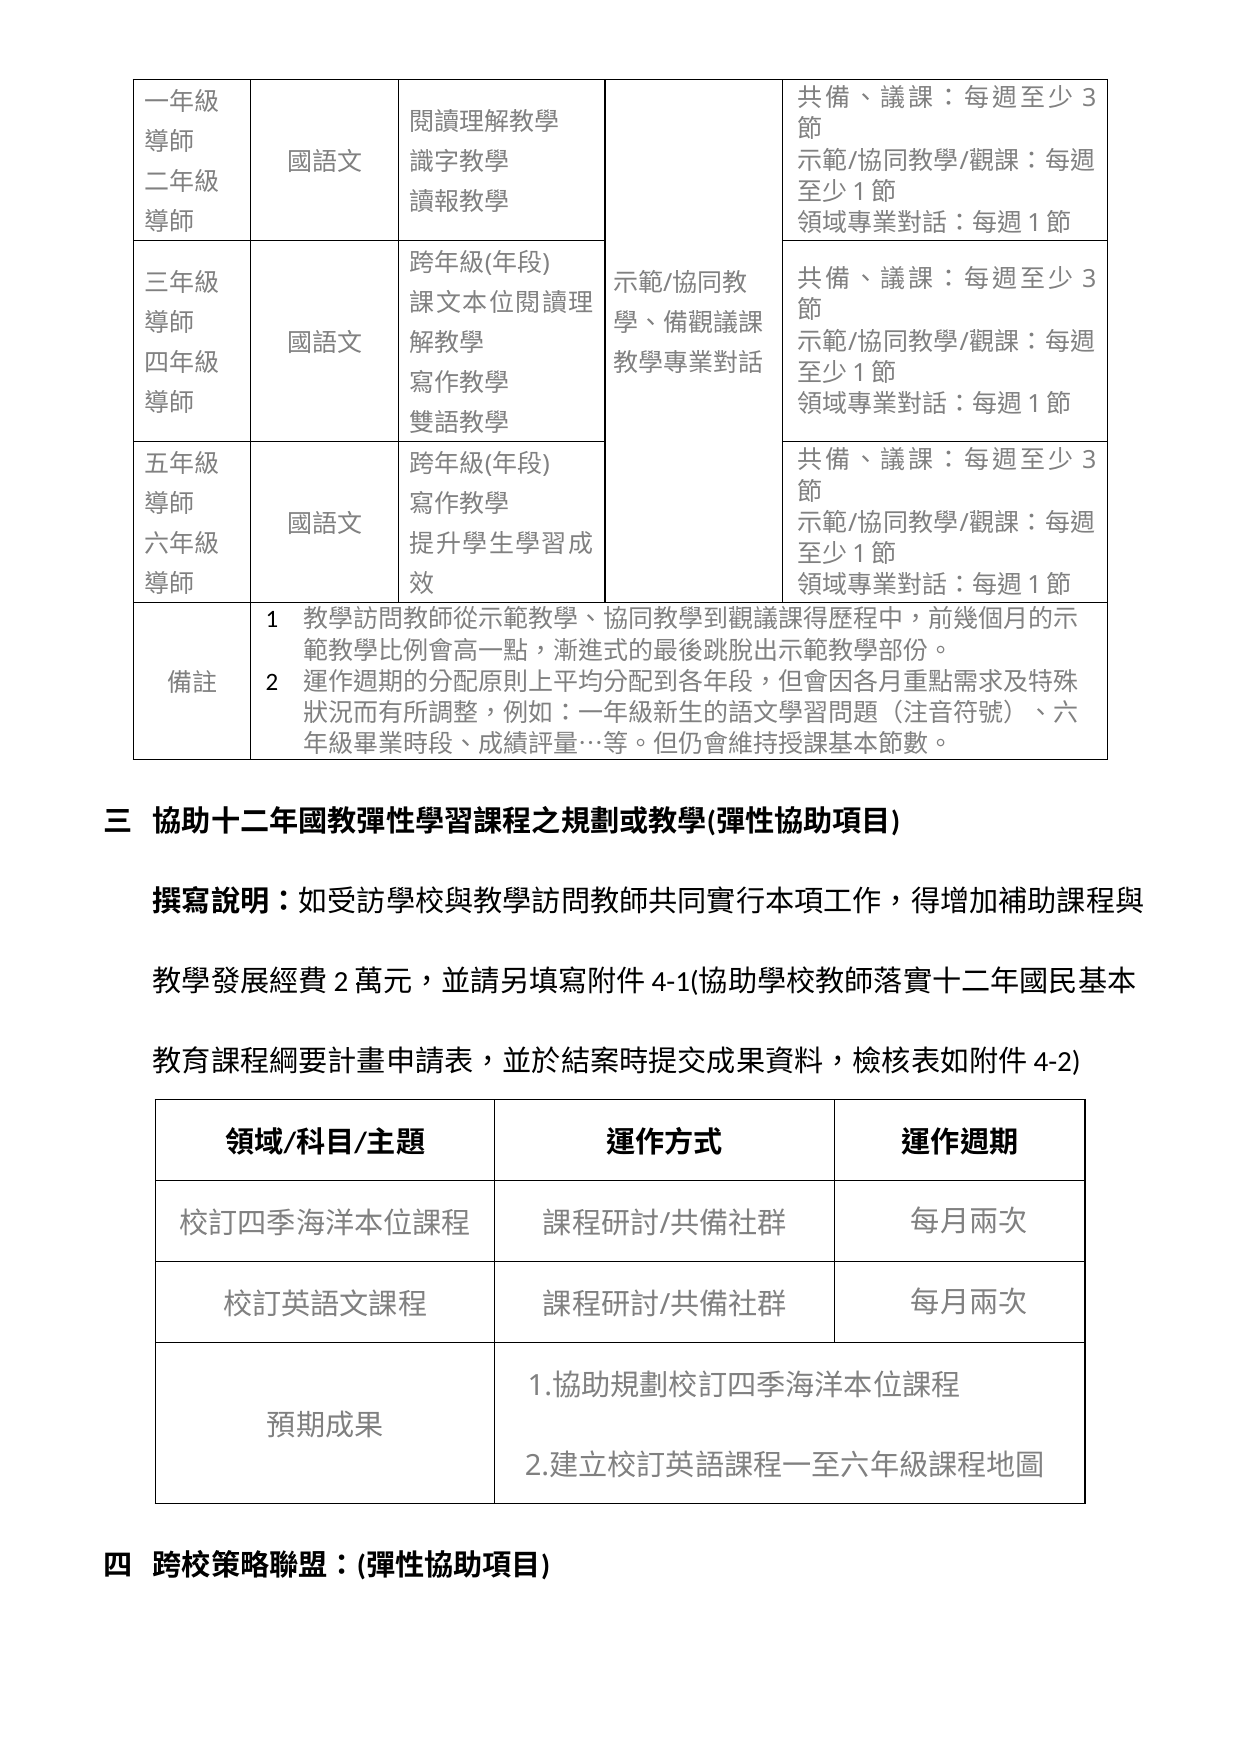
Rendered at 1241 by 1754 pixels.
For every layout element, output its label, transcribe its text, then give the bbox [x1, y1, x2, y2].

table_cell 共備、議課：每週至少3節 示範/協同教學/觀課：每週至少1節 領域專業對話：每週1節 [783, 80, 1107, 240]
table_cell 校訂四季海洋本位課程 [156, 1181, 494, 1261]
table_cell 國語文 [251, 442, 398, 602]
list 跨校策略聯盟：(彈性協助項目) [104, 1523, 1165, 1603]
list 協助十二年國教彈性學習課程之規劃或教學(彈性協助項目) [104, 779, 1165, 859]
table_cell 課程研討/共備社群 [495, 1262, 834, 1342]
table_cell 共備、議課：每週至少3節 示範/協同教學/觀課：每週至少1節 領域專業對話：每週1節 [783, 241, 1107, 441]
table_cell 課程研討/共備社群 [495, 1181, 834, 1261]
table_cell 示範/協同教學、備觀議課 教學專業對話 [606, 80, 782, 602]
table_header 領域/科目/主題 [156, 1100, 494, 1180]
table_cell 教學訪問教師從示範教學、協同教學到觀議課得歷程中，前幾個月的示範教學比例會高一點，漸進式的最後跳脫出示範教學部份。 運作週期的分配原則上平均分配到各年段，但會因各月重點需求及特殊狀況而有所調整，例如：一年級新生的語文學習問題（注音符號）、六年級畢業時段、成績評量…等。但仍會維持授課基本節數。 [251, 603, 1107, 759]
table_cell 國語文 [251, 80, 398, 240]
table_header 運作方式 [495, 1100, 834, 1180]
text 撰寫說明：如受訪學校與教學訪問教師共同實行本項工作，得增加補助課程與教學發展經費2萬元，並請另填寫附件4-1(協助學校教師落實十二年國民基本教育課程綱要計畫申請表，並於結案時提交成果資料，檢核表如附件4-2) [152, 859, 1165, 1099]
table_cell 共備、議課：每週至少3節 示範/協同教學/觀課：每週至少1節 領域專業對話：每週1節 [783, 442, 1107, 602]
table_cell 備註 [134, 603, 250, 759]
table_cell 1.協助規劃校訂四季海洋本位課程 2.建立校訂英語課程一至六年級課程地圖 [495, 1343, 1084, 1503]
table_header 運作週期 [835, 1100, 1084, 1180]
table_cell 五年級 導師 六年級 導師 [134, 442, 250, 602]
table_cell 跨年級(年段) 課文本位閱讀理解教學 寫作教學 雙語教學 [399, 241, 604, 441]
table_cell 三年級 導師 四年級 導師 [134, 241, 250, 441]
table_cell 一年級 導師 二年級 導師 [134, 80, 250, 240]
table_cell 預期成果 [156, 1343, 494, 1503]
table_cell 校訂英語文課程 [156, 1262, 494, 1342]
table_cell 每月兩次 [835, 1262, 1084, 1342]
table_cell 國語文 [251, 241, 398, 441]
table_cell 跨年級(年段) 寫作教學 提升學生學習成效 [399, 442, 604, 602]
table_cell 閱讀理解教學 識字教學 讀報教學 [399, 80, 604, 240]
table_cell 每月兩次 [835, 1181, 1084, 1261]
